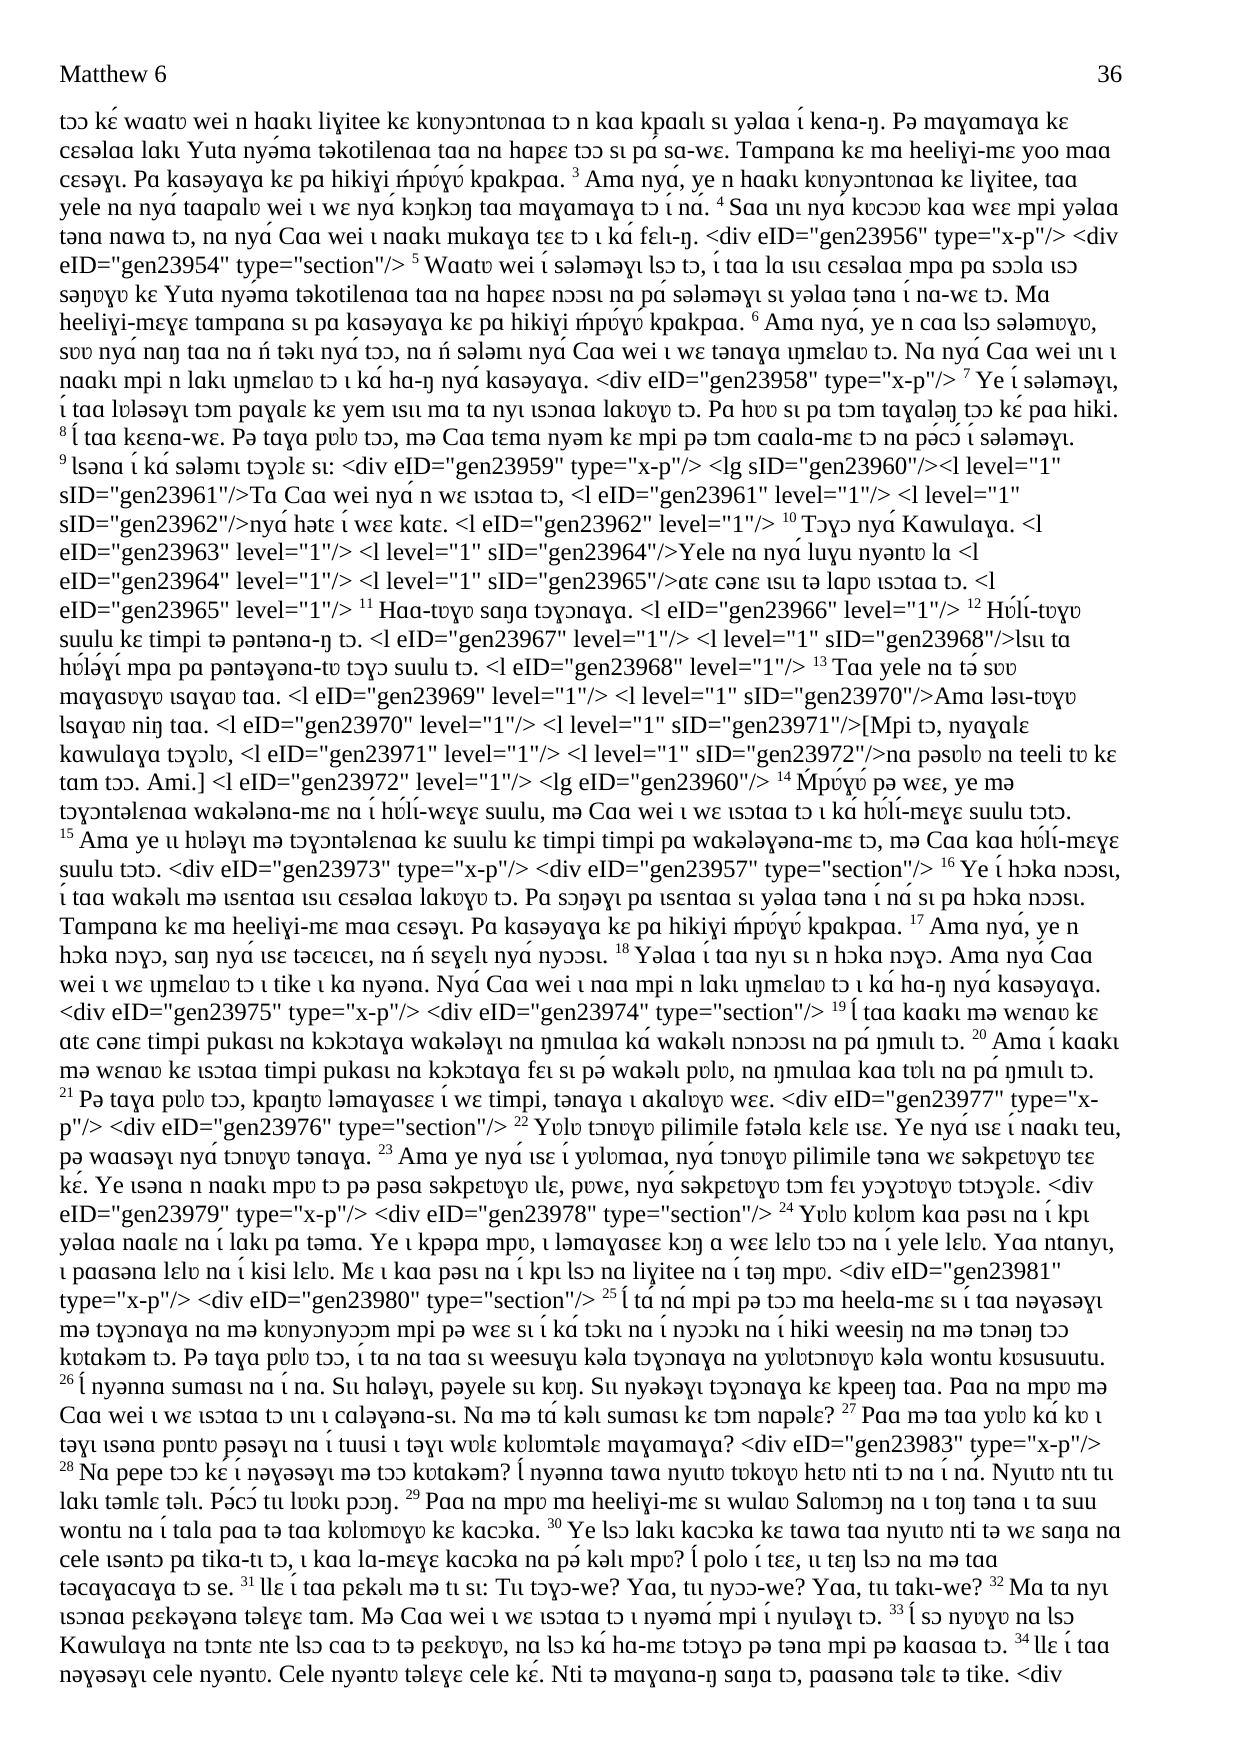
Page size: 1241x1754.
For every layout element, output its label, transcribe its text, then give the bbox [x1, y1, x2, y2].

text 6Ɩ́ lɑ lɑɑkɑlɩ, ɩ́ tɑɑ lɑkɩ yǝlɑɑ ɩsɛntɑɑ kɛ́ mǝ Ɩsɔsɛɛlɛ kʋlɑpʋtʋ sɩ pɑ́ nɑ nɑ pɑ́ sɑ-mɛ. Ye ɩ́ lɑkɩ mpʋ sɩ yǝlɑɑ ɩ́ nɑ, mǝ Cɑɑ wei ɩ wɛ ɩsɔtɑɑ tɔ ɩ kɑɑ tɑsɑ-mɛɣɛ hɑʋ. <div eID="gen23955" type="x-p"/> 2 Pǝ tɔɔ kɛ́ wɑɑtʋ wei n hɑɑkɩ liɣitee kɛ kʋnyɔntʋnɑɑ tɔ n kɑɑ kpɑɑlɩ sɩ yǝlɑɑ ɩ́ kenɑ-ŋ. Pǝ mɑɣɑmɑɣɑ kɛ cɛsǝlɑɑ lɑkɩ Yutɑ nyǝ́mɑ tǝkotilenɑɑ tɑɑ nɑ hɑpɛɛ tɔɔ sɩ pɑ́ sɑ-wɛ. Tɑmpɑnɑ kɛ mɑ heeliɣi-mɛ yoo mɑɑ cɛsǝɣɩ. Pɑ kɑsǝyɑɣɑ kɛ pɑ hikiɣi ḿpʋ́ɣʋ́ kpɑkpɑɑ. 3 Amɑ nyɑ́, ye n hɑɑkɩ kʋnyɔntʋnɑɑ kɛ liɣitee, tɑɑ yele nɑ nyɑ́ tɑɑpɑlʋ wei ɩ wɛ nyɑ́ kɔŋkɔŋ tɑɑ mɑɣɑmɑɣɑ tɔ ɩ́ nɑ́. 4 Sɑɑ ɩnɩ nyɑ́ kʋcɔɔʋ kɑɑ wɛɛ mpi yǝlɑɑ tǝnɑ nɑwɑ tɔ, nɑ nyɑ́ Cɑɑ wei ɩ nɑɑkɩ mukɑɣɑ tɛɛ tɔ ɩ kɑ́ fɛlɩ-ŋ. <div eID="gen23956" type="x-p"/> <div eID="gen23954" type="section"/> 5 Wɑɑtʋ wei ɩ́ sǝlǝmǝɣɩ Ɩsɔ tɔ, ɩ́ tɑɑ lɑ ɩsɩɩ cɛsǝlɑɑ mpɑ pɑ sɔɔlɑ ɩsɔ sǝŋʋɣʋ kɛ Yutɑ nyǝ́mɑ tǝkotilenɑɑ tɑɑ nɑ hɑpɛɛ nɔɔsɩ nɑ pɑ́ sǝlǝmǝɣɩ sɩ yǝlɑɑ tǝnɑ ɩ́ nɑ-wɛ tɔ. Mɑ heeliɣi-mɛɣɛ tɑmpɑnɑ sɩ pɑ kɑsǝyɑɣɑ kɛ pɑ hikiɣi ḿpʋ́ɣʋ́ kpɑkpɑɑ. 6 Amɑ nyɑ́, ye n cɑɑ Ɩsɔ sǝlǝmʋɣʋ, sʋʋ nyɑ́ nɑŋ tɑɑ nɑ ń tǝkɩ nyɑ́ tɔɔ, nɑ ń sǝlǝmɩ nyɑ́ Cɑɑ wei ɩ wɛ tǝnɑɣɑ ɩŋmɛlɑʋ tɔ. Nɑ nyɑ́ Cɑɑ wei ɩnɩ ɩ nɑɑkɩ mpi n lɑkɩ ɩŋmɛlɑʋ tɔ ɩ kɑ́ hɑ-ŋ nyɑ́ kɑsǝyɑɣɑ. <div eID="gen23958" type="x-p"/> 7 Ye ɩ́ sǝlǝmǝɣɩ, ɩ́ tɑɑ lʋlǝsǝɣɩ tɔm pɑɣɑlɛ kɛ yem ɩsɩɩ mɑ tɑ nyɩ ɩsɔnɑɑ lɑkʋɣʋ tɔ. Pɑ hʋʋ sɩ pɑ tɔm tɑɣɑlǝŋ tɔɔ kɛ́ pɑɑ hiki. 8 Ɩ́ tɑɑ kɛɛnɑ-wɛ. Pǝ tɑɣɑ pʋlʋ tɔɔ, mǝ Cɑɑ tɛmɑ nyǝm kɛ mpi pǝ tɔm cɑɑlɑ-mɛ tɔ nɑ pǝ́cɔ́ ɩ́ sǝlǝmǝɣɩ. 9 Ɩsǝnɑ ɩ́ kɑ́ sǝlǝmɩ tɔɣɔlɛ sɩ: <div eID="gen23959" type="x-p"/> <lg sID="gen23960"/><l level="1" sID="gen23961"/>Tɑ Cɑɑ wei nyɑ́ n wɛ ɩsɔtɑɑ tɔ, <l eID="gen23961" level="1"/> <l level="1" sID="gen23962"/>nyɑ́ hǝtɛ ɩ́ wɛɛ kɑtɛ. <l eID="gen23962" level="1"/> 10 Tɔɣɔ nyɑ́ Kɑwulɑɣɑ. <l eID="gen23963" level="1"/> <l level="1" sID="gen23964"/>Yele nɑ nyɑ́ luɣu nyǝntʋ lɑ <l eID="gen23964" level="1"/> <l level="1" sID="gen23965"/>ɑtɛ cǝnɛ ɩsɩɩ tǝ lɑpʋ ɩsɔtɑɑ tɔ. <l eID="gen23965" level="1"/> 11 Hɑɑ-tʋɣʋ sɑŋɑ tɔɣɔnɑɣɑ. <l eID="gen23966" level="1"/> 12 Hʋ́lɩ́-tʋɣʋ suulu kɛ timpi tǝ pǝntǝnɑ-ŋ tɔ. <l eID="gen23967" level="1"/> <l level="1" sID="gen23968"/>Ɩsɩɩ tɑ hʋ́lǝ́ɣɩ́ mpɑ pɑ pǝntǝɣǝnɑ-tʋ tɔɣɔ suulu tɔ. <l eID="gen23968" level="1"/> 13 Tɑɑ yele nɑ tǝ́ sʋʋ mɑɣɑsʋɣʋ ɩsɑɣɑʋ tɑɑ. <l eID="gen23969" level="1"/> <l level="1" sID="gen23970"/>Amɑ lǝsɩ-tʋɣʋ Ɩsɑɣɑʋ niŋ tɑɑ. <l eID="gen23970" level="1"/> <l level="1" sID="gen23971"/>[Mpi tɔ, nyɑɣɑlɛ kɑwulɑɣɑ tɔɣɔlʋ, <l eID="gen23971" level="1"/> <l level="1" sID="gen23972"/>nɑ pǝsʋlʋ nɑ teeli tʋ kɛ tɑm tɔɔ. Ami.] <l eID="gen23972" level="1"/> <lg eID="gen23960"/> 14 Ḿpʋ́ɣʋ́ pǝ wɛɛ, ye mǝ tɔɣɔntǝlɛnɑɑ wɑkǝlǝnɑ-mɛ nɑ ɩ́ hʋ́lɩ́-wɛɣɛ suulu, mǝ Cɑɑ wei ɩ wɛ ɩsɔtɑɑ tɔ ɩ kɑ́ hʋ́lɩ́-mɛɣɛ suulu tɔtɔ. 15 Amɑ ye ɩɩ hʋlǝɣɩ mǝ tɔɣɔntǝlɛnɑɑ kɛ suulu kɛ timpi timpi pɑ wɑkǝlǝɣǝnɑ-mɛ tɔ, mǝ Cɑɑ kɑɑ hʋ́lɩ́-mɛɣɛ suulu tɔtɔ. <div eID="gen23973" type="x-p"/> <div eID="gen23957" type="section"/> 16 Ye ɩ́ hɔkɑ nɔɔsɩ, ɩ́ tɑɑ wɑkǝlɩ mǝ ɩsɛntɑɑ ɩsɩɩ cɛsǝlɑɑ lɑkʋɣʋ tɔ. Pɑ sɔŋǝɣɩ pɑ ɩsɛntɑɑ sɩ yǝlɑɑ tǝnɑ ɩ́ nɑ́ sɩ pɑ hɔkɑ nɔɔsɩ. Tɑmpɑnɑ kɛ mɑ heeliɣi-mɛ mɑɑ cɛsǝɣɩ. Pɑ kɑsǝyɑɣɑ kɛ pɑ hikiɣi ḿpʋ́ɣʋ́ kpɑkpɑɑ. 17 Amɑ nyɑ́, ye n hɔkɑ nɔɣɔ, sɑŋ nyɑ́ ɩsɛ tǝcɛɩcɛɩ, nɑ ń sɛɣɛlɩ nyɑ́ nyɔɔsɩ. 18 Yǝlɑɑ ɩ́ tɑɑ nyɩ sɩ n hɔkɑ nɔɣɔ. Amɑ nyɑ́ Cɑɑ wei ɩ wɛ ɩŋmɛlɑʋ tɔ ɩ tike ɩ kɑ nyǝnɑ. Nyɑ́ Cɑɑ wei ɩ nɑɑ mpi n lɑkɩ ɩŋmɛlɑʋ tɔ ɩ kɑ́ hɑ-ŋ nyɑ́ kɑsǝyɑɣɑ. <div eID="gen23975" type="x-p"/> <div eID="gen23974" type="section"/> 19 Ɩ́ tɑɑ kɑɑkɩ mǝ wɛnɑʋ kɛ ɑtɛ cǝnɛ timpi pukɑsɩ nɑ kɔkɔtɑɣɑ wɑkǝlǝɣɩ nɑ ŋmɩɩlɑɑ kɑ́ wɑkǝlɩ nɔnɔɔsɩ nɑ pɑ́ ŋmɩɩlɩ tɔ. 20 Amɑ ɩ́ kɑɑkɩ mǝ wɛnɑʋ kɛ ɩsɔtɑɑ timpi pukɑsɩ nɑ kɔkɔtɑɣɑ fɛɩ sɩ pǝ́ wɑkǝlɩ pʋlʋ, nɑ ŋmɩɩlɑɑ kɑɑ tʋlɩ nɑ pɑ́ ŋmɩɩlɩ tɔ. 21 Pǝ tɑɣɑ pʋlʋ tɔɔ, kpɑŋtʋ lǝmɑɣɑsɛɛ ɩ́ wɛ timpi, tǝnɑɣɑ ɩ ɑkɑlʋɣʋ wɛɛ. <div eID="gen23977" type="x-p"/> <div eID="gen23976" type="section"/> 22 Yʋlʋ tɔnʋɣʋ pilimile fǝtǝlɑ kɛlɛ ɩsɛ. Ye nyɑ́ ɩsɛ ɩ́ nɑɑkɩ teu, pǝ wɑɑsǝɣɩ nyɑ́ tɔnʋɣʋ tǝnɑɣɑ. 23 Amɑ ye nyɑ́ ɩsɛ ɩ́ yʋlʋmɑɑ, nyɑ́ tɔnʋɣʋ pilimile tǝnɑ wɛ sǝkpɛtʋɣʋ tɛɛ kɛ́. Ye ɩsǝnɑ n nɑɑkɩ mpʋ tɔ pǝ pǝsɑ sǝkpɛtʋɣʋ ɩlɛ, pʋwɛ, nyɑ́ sǝkpɛtʋɣʋ tɔm fɛɩ yɔɣɔtʋɣʋ tɔtɔɣɔlɛ. <div eID="gen23979" type="x-p"/> <div eID="gen23978" type="section"/> 24 Yʋlʋ kʋlʋm kɑɑ pǝsɩ nɑ ɩ́ kpɩ yǝlɑɑ nɑɑlɛ nɑ ɩ́ lɑkɩ pɑ tǝmɑ. Ye ɩ kpǝpɑ mpʋ, ɩ lǝmɑɣɑsɛɛ kɔŋ ɑ wɛɛ lɛlʋ tɔɔ nɑ ɩ́ yele lɛlʋ. Yɑɑ ntɑnyɩ, ɩ pɑɑsǝnɑ lɛlʋ nɑ ɩ́ kisi lɛlʋ. Mɛ ɩ kɑɑ pǝsɩ nɑ ɩ́ kpɩ Ɩsɔ nɑ liɣitee nɑ ɩ́ tǝŋ mpʋ. <div eID="gen23981" type="x-p"/> <div eID="gen23980" type="section"/> 25 Ɩ́ tɑ́ nɑ́ mpi pǝ tɔɔ mɑ heelɑ-mɛ sɩ ɩ́ tɑɑ nǝɣǝsǝɣɩ mǝ tɔɣɔnɑɣɑ nɑ mǝ kʋnyɔnyɔɔm mpi pǝ wɛɛ sɩ ɩ́ kɑ́ tɔkɩ nɑ ɩ́ nyɔɔkɩ nɑ ɩ́ hiki weesiŋ nɑ mǝ tɔnǝŋ tɔɔ kʋtɑkǝm tɔ. Pǝ tɑɣɑ pʋlʋ tɔɔ, ɩ́ tɑ nɑ tɑɑ sɩ weesuɣu kǝlɑ tɔɣɔnɑɣɑ nɑ yʋlʋtɔnʋɣʋ kǝlɑ wontu kʋsusuutu. 26 Ɩ́ nyǝnnɑ sumɑsɩ nɑ ɩ́ nɑ. Sɩɩ hɑlǝɣɩ, pǝyele sɩɩ kʋŋ. Sɩɩ nyǝkǝɣɩ tɔɣɔnɑɣɑ kɛ kpeeŋ tɑɑ. Pɑɑ nɑ mpʋ mǝ Cɑɑ wei ɩ wɛ ɩsɔtɑɑ tɔ ɩnɩ ɩ cɑlǝɣǝnɑ-sɩ. Nɑ mǝ tɑ́ kǝlɩ sumɑsɩ kɛ tɔm nɑpǝlɛ? 27 Pɑɑ mǝ tɑɑ yʋlʋ kɑ́ kʋ ɩ tǝɣɩ ɩsǝnɑ pʋntʋ pǝsǝɣɩ nɑ ɩ́ tuusi ɩ tǝɣɩ wʋlɛ kʋlʋmtǝlɛ mɑɣɑmɑɣɑ? <div eID="gen23983" type="x-p"/> 28 Nɑ pepe tɔɔ kɛ́ ɩ́ nǝɣǝsǝɣɩ mǝ tɔɔ kʋtɑkǝm? Ɩ́ nyǝnnɑ tɑwɑ nyɩɩtʋ tʋkʋɣʋ hɛtʋ nti tɔ nɑ ɩ́ nɑ́. Nyɩɩtʋ ntɩ tɩɩ lɑkɩ tǝmlɛ tǝlɩ. Pǝ́cɔ́ tɩɩ lʋʋkɩ pɔɔŋ. 29 Pɑɑ nɑ mpʋ mɑ heeliɣi-mɛ sɩ wulɑʋ Sɑlʋmɔŋ nɑ ɩ toŋ tǝnɑ ɩ tɑ suu wontu nɑ ɩ́ tɑlɑ pɑɑ tǝ tɑɑ kʋlʋmʋɣʋ kɛ kɑcɔkɑ. 30 Ye Ɩsɔ lɑkɩ kɑcɔkɑ kɛ tɑwɑ tɑɑ nyɩɩtʋ nti tǝ wɛ sɑŋɑ nɑ cele ɩsǝntɔ pɑ tikɑ-tɩ tɔ, ɩ kɑɑ lɑ-mɛɣɛ kɑcɔkɑ nɑ pǝ́ kǝlɩ mpʋ? Ɩ́ polo ɩ́ tɛɛ, ɩɩ tɛŋ Ɩsɔ nɑ mǝ tɑɑ tǝcɑɣɑcɑɣɑ tɔ se. 31 Ɩlɛ ɩ́ tɑɑ pɛkǝlɩ mǝ tɩ sɩ: Tɩɩ tɔɣɔ-we? Yɑɑ, tɩɩ nyɔɔ-we? Yɑɑ, tɩɩ tɑkɩ-we? 32 Mɑ tɑ nyɩ ɩsɔnɑɑ pɛɛkǝɣǝnɑ tǝlɛɣɛ tɑm. Mǝ Cɑɑ wei ɩ wɛ ɩsɔtɑɑ tɔ ɩ nyǝmɑ́ mpi ɩ́ nyɩɩlǝɣɩ tɔ. 33 Ɩ́ sɔ nyʋɣʋ nɑ Ɩsɔ Kɑwulɑɣɑ nɑ tɔntɛ nte Ɩsɔ cɑɑ tɔ tǝ pɛɛkʋɣʋ, nɑ Ɩsɔ kɑ́ hɑ-mɛ tɔtɔɣɔ pǝ tǝnɑ mpi pǝ kɑɑsɑɑ tɔ. 34 Ɩlɛ ɩ́ tɑɑ nǝɣǝsǝɣɩ cele nyǝntʋ. Cele nyǝntʋ tǝlɛɣɛ cele kɛ́. Nti tǝ mɑɣɑnɑ-ŋ sɑŋɑ tɔ, pɑɑsǝnɑ tǝlɛ tǝ tike. <div eID="gen23984" type="x-p"/> <chapter eID="Matt.6.seID.17964"/> [59, 106, 1122, 1687]
